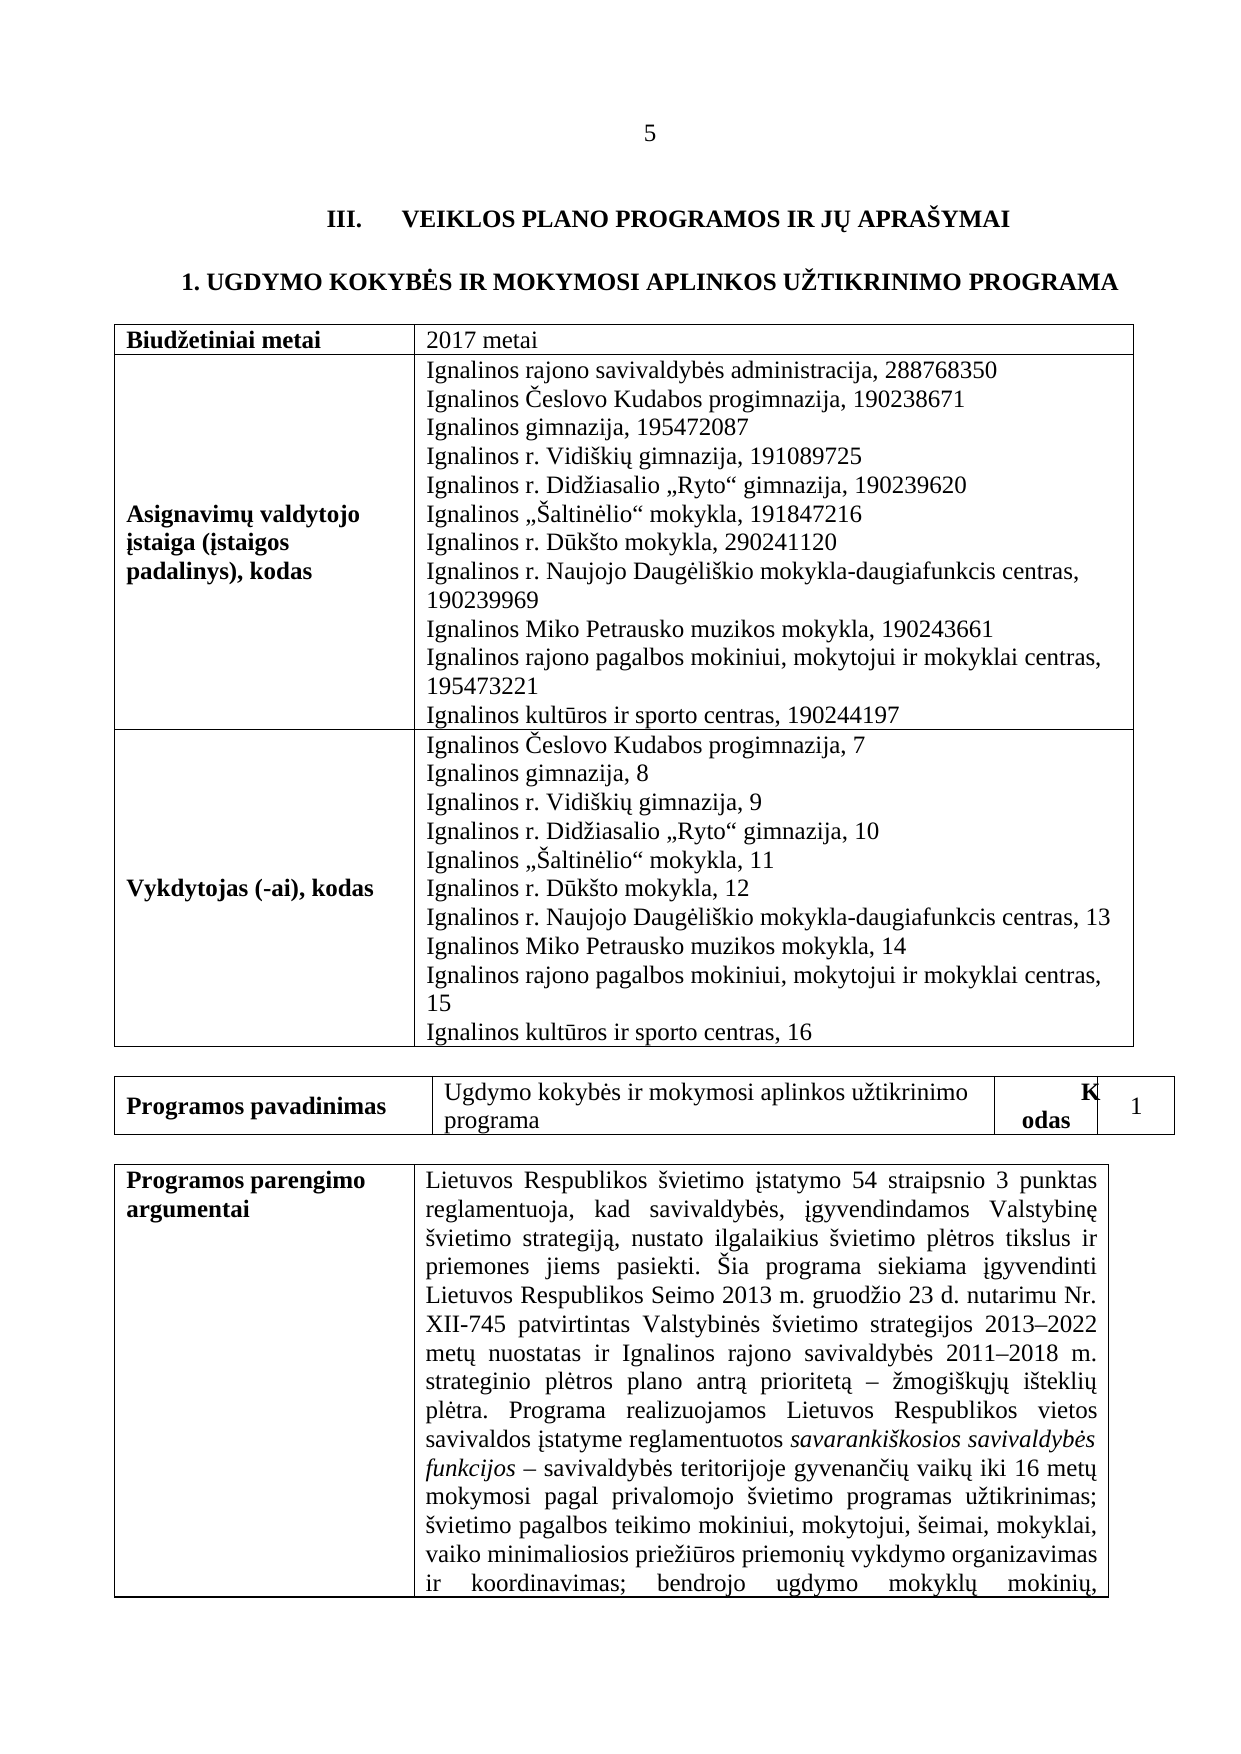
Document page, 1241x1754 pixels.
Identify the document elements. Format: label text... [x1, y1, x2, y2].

table_header Programos parengimo argumentai [115, 1165, 414, 1596]
table_header Ugdymo kokybės ir mokymosi aplinkos užtikrinimo programa [433, 1077, 994, 1134]
table_header Biudžetiniai metai [115, 325, 414, 354]
text 1. UGDYMO KOKYBĖS IR MOKYMOSI APLINKOS UŽTIKRINIMO PROGRAMA [103, 267, 1196, 295]
table_cell Asignavimų valdytojo įstaiga (įstaigos padalinys), kodas [115, 355, 414, 729]
table_header Lietuvos Respublikos švietimo įstatymo 54 straipsnio 3 punktas reglamentuoja, kad savivaldybės, įgyvendindamos Valstybinę švietimo strategiją, nustato ilgalaikius švietimo plėtros tikslus ir priemones jiems pasiekti. Šia programa siekiama įgyvendinti Lietuvos Respublikos Seimo 2013 m. gruodžio 23 d. nutarimu Nr. XII-745 patvirtintas Valstybinės švietimo strategijos 2013–2022 metų nuostatas ir Ignalinos rajono savivaldybės 2011–2018 m. strateginio plėtros plano antrą prioritetą – žmogiškųjų išteklių plėtra. Programa realizuojamos Lietuvos Respublikos vietos savivaldos įstatyme reglamentuotos savarankiškosios savivaldybės funkcijos – savivaldybės teritorijoje gyvenančių vaikų iki 16 metų mokymosi pagal privalomojo švietimo programas užtikrinimas; švietimo pagalbos teikimo mokiniui, mokytojui, šeimai, mokyklai, vaiko minimaliosios priežiūros priemonių vykdymo organizavimas ir koordinavimas; bendrojo ugdymo mokyklų mokinių, [415, 1165, 1108, 1596]
table_header Kodas [995, 1077, 1097, 1134]
table_header 1 [1098, 1077, 1174, 1134]
table_header 2017 metai [415, 325, 1133, 354]
text III. VEIKLOS PLANO PROGRAMOS IR JŲ APRAŠYMAI [141, 204, 1196, 233]
table_cell Ignalinos rajono savivaldybės administracija, 288768350 Ignalinos Česlovo Kudabos progimnazija, 190238671 Ignalinos gimnazija, 195472087 Ignalinos r. Vidiškių gimnazija, 191089725 Ignalinos r. Didžiasalio „Ryto“ gimnazija, 190239620 Ignalinos „Šaltinėlio“ mokykla, 191847216 Ignalinos r. Dūkšto mokykla, 290241120 Ignalinos r. Naujojo Daugėliškio mokykla-daugiafunkcis centras, 190239969 Ignalinos Miko Petrausko muzikos mokykla, 190243661 Ignalinos rajono pagalbos mokiniui, mokytojui ir mokyklai centras, 195473221 Ignalinos kultūros ir sporto centras, 190244197 [415, 355, 1133, 729]
table_cell Vykdytojas (-ai), kodas [115, 730, 414, 1046]
table_cell Ignalinos Česlovo Kudabos progimnazija, 7 Ignalinos gimnazija, 8 Ignalinos r. Vidiškių gimnazija, 9 Ignalinos r. Didžiasalio „Ryto“ gimnazija, 10 Ignalinos „Šaltinėlio“ mokykla, 11 Ignalinos r. Dūkšto mokykla, 12 Ignalinos r. Naujojo Daugėliškio mokykla-daugiafunkcis centras, 13 Ignalinos Miko Petrausko muzikos mokykla, 14 Ignalinos rajono pagalbos mokiniui, mokytojui ir mokyklai centras, 15 Ignalinos kultūros ir sporto centras, 16 [415, 730, 1133, 1046]
table_header Programos pavadinimas [115, 1077, 432, 1134]
